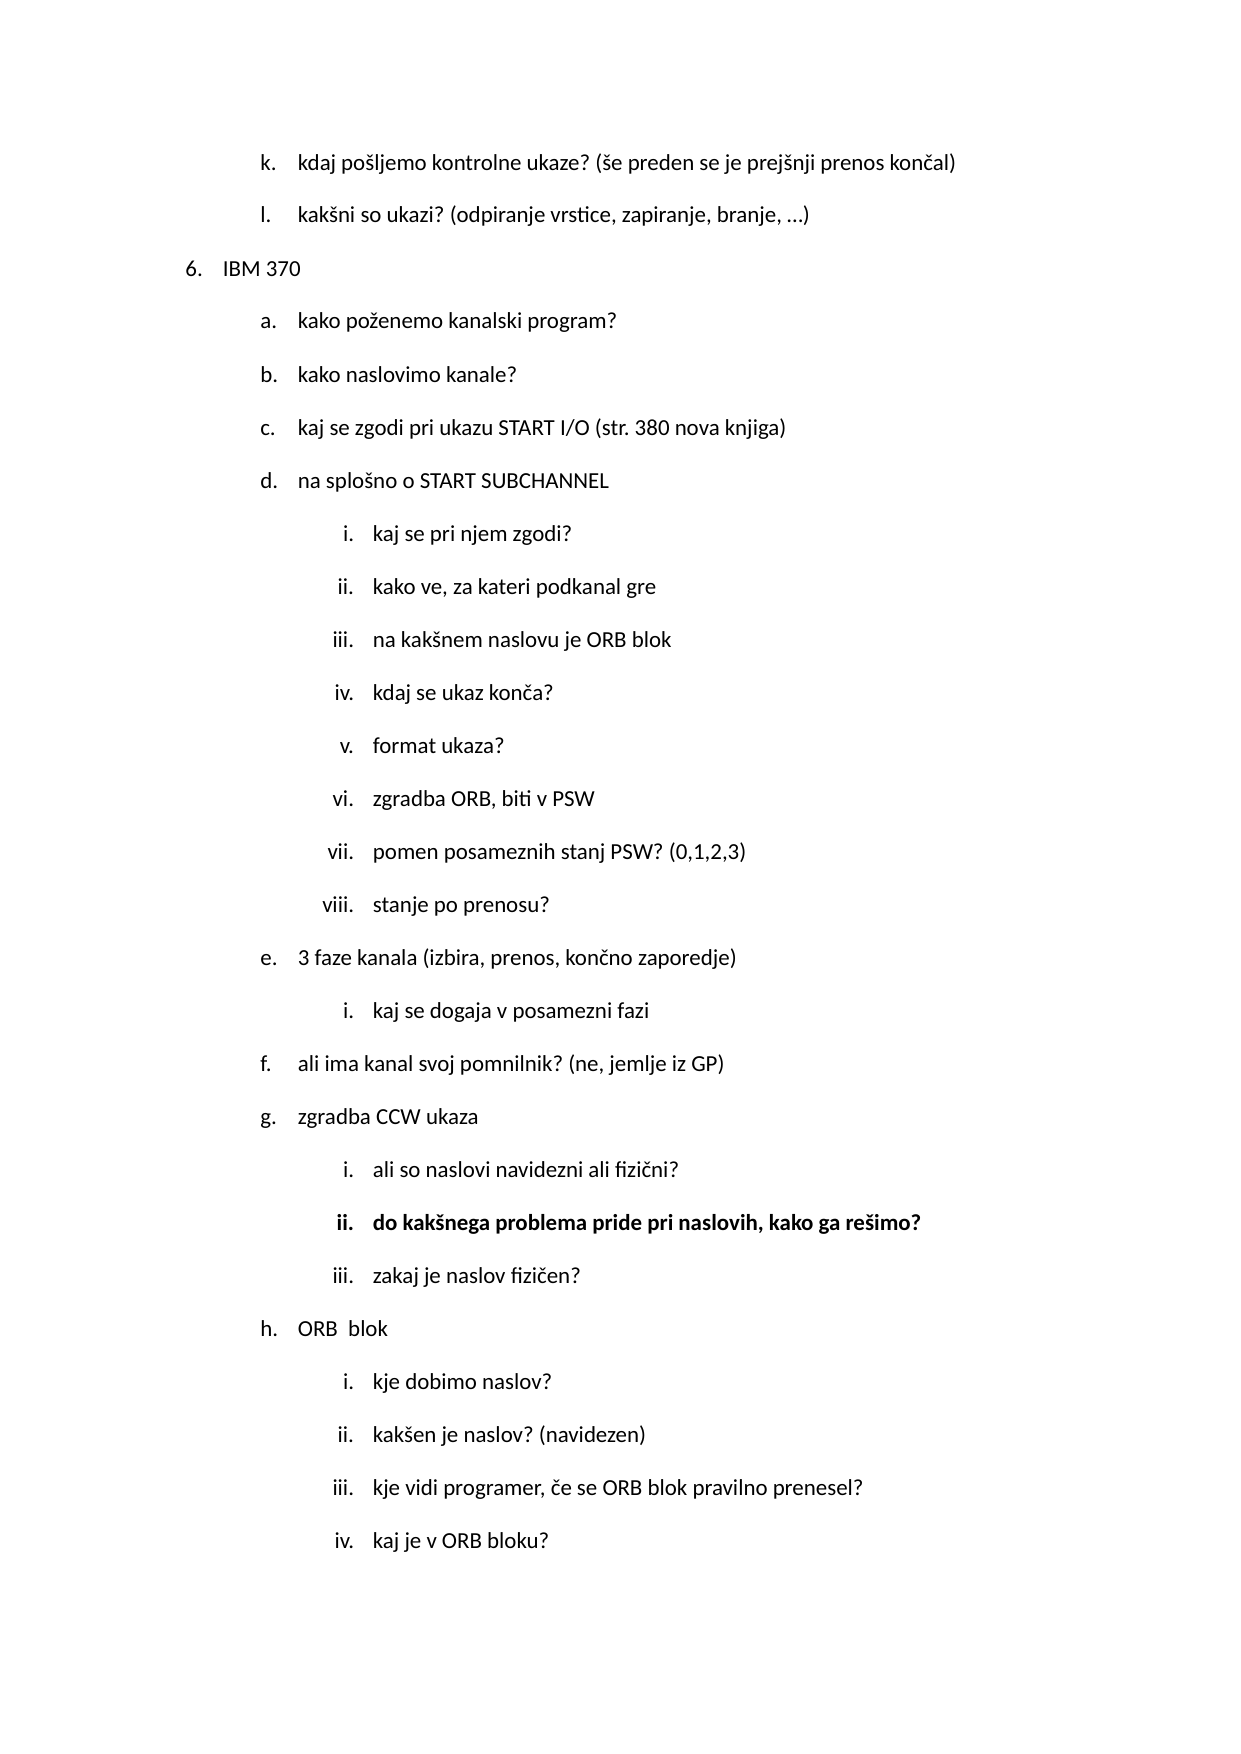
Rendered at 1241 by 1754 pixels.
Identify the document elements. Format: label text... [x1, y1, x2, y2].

list kaj je v ORB bloku? [354, 1526, 1093, 1554]
list kje dobimo naslov? [354, 1367, 1093, 1395]
list zgradba CCW ukaza [260, 1102, 1093, 1130]
list kakšen je naslov? (navidezen) [354, 1420, 1093, 1448]
list kje vidi programer, če se ORB blok pravilno prenesel? [354, 1473, 1093, 1501]
list do kakšnega problema pride pri naslovih, kako ga rešimo? [354, 1208, 1093, 1236]
list kdaj pošljemo kontrolne ukaze? (še preden se je prejšnji prenos končal) [260, 148, 1093, 176]
list na kakšnem naslovu je ORB blok [354, 625, 1093, 653]
list kako poženemo kanalski program? [260, 307, 1093, 335]
list kakšni so ukazi? (odpiranje vrstice, zapiranje, branje, …) [260, 201, 1093, 229]
list IBM 370 [185, 254, 1093, 282]
list kaj se dogaja v posamezni fazi [354, 996, 1093, 1024]
list format ukaza? [354, 731, 1093, 759]
list ORB blok [260, 1314, 1093, 1342]
list stanje po prenosu? [354, 890, 1093, 918]
list na splošno o START SUBCHANNEL [260, 466, 1093, 494]
list kdaj se ukaz konča? [354, 678, 1093, 706]
list zgradba ORB, biti v PSW [354, 784, 1093, 812]
list kako ve, za kateri podkanal gre [354, 572, 1093, 600]
list kaj se zgodi pri ukazu START I/O (str. 380 nova knjiga) [260, 413, 1093, 441]
list kaj se pri njem zgodi? [354, 519, 1093, 547]
list zakaj je naslov fizičen? [354, 1261, 1093, 1289]
list ali ima kanal svoj pomnilnik? (ne, jemlje iz GP) [260, 1049, 1093, 1077]
list 3 faze kanala (izbira, prenos, končno zaporedje) [260, 943, 1093, 971]
list ali so naslovi navidezni ali fizični? [354, 1155, 1093, 1183]
list kako naslovimo kanale? [260, 360, 1093, 388]
list pomen posameznih stanj PSW? (0,1,2,3) [354, 837, 1093, 865]
